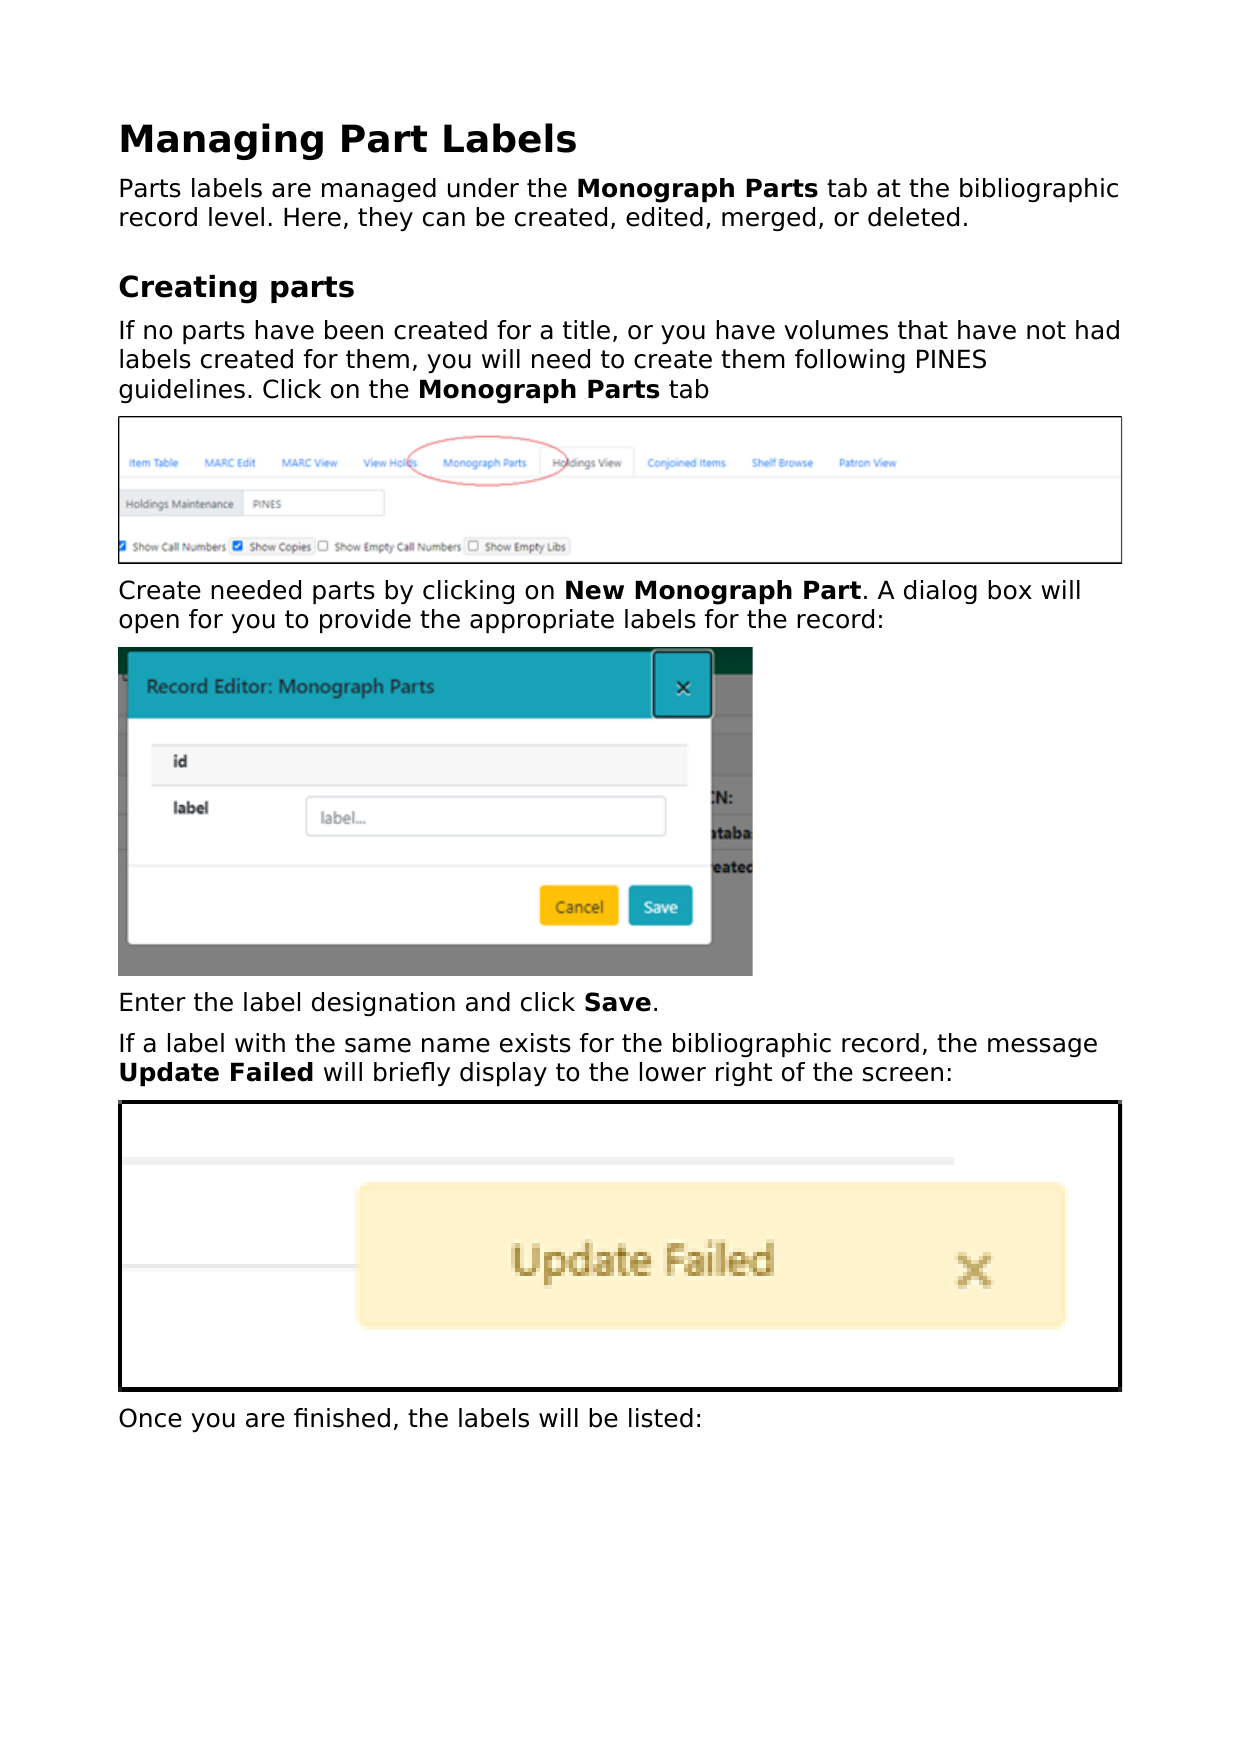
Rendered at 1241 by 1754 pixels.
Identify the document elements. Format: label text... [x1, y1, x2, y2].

text Once you are finished, the labels will be listed: [118, 1404, 1122, 1433]
subtitle Managing Part Labels [118, 118, 1122, 162]
text Enter the label designation and click Save. [118, 988, 1122, 1017]
picture [118, 647, 753, 976]
text If a label with the same name exists for the bibliographic record, the message Update Failed will briefly display to the lower right of the screen: [118, 1029, 1122, 1088]
text Create needed parts by clicking on New Monograph Part. A dialog box will open for you to provide the appropriate labels for the record: [118, 576, 1122, 635]
text Parts labels are managed under the Monograph Parts tab at the bibliographic record level. Here, they can be created, edited, merged, or deleted. [118, 174, 1122, 233]
subtitle Creating parts [118, 270, 1122, 304]
picture [118, 1100, 1123, 1392]
picture [118, 416, 1123, 564]
text If no parts have been created for a title, or you have volumes that have not had labels created for them, you will need to create them following PINES guidelines. Click on the Monograph Parts tab [118, 317, 1122, 404]
